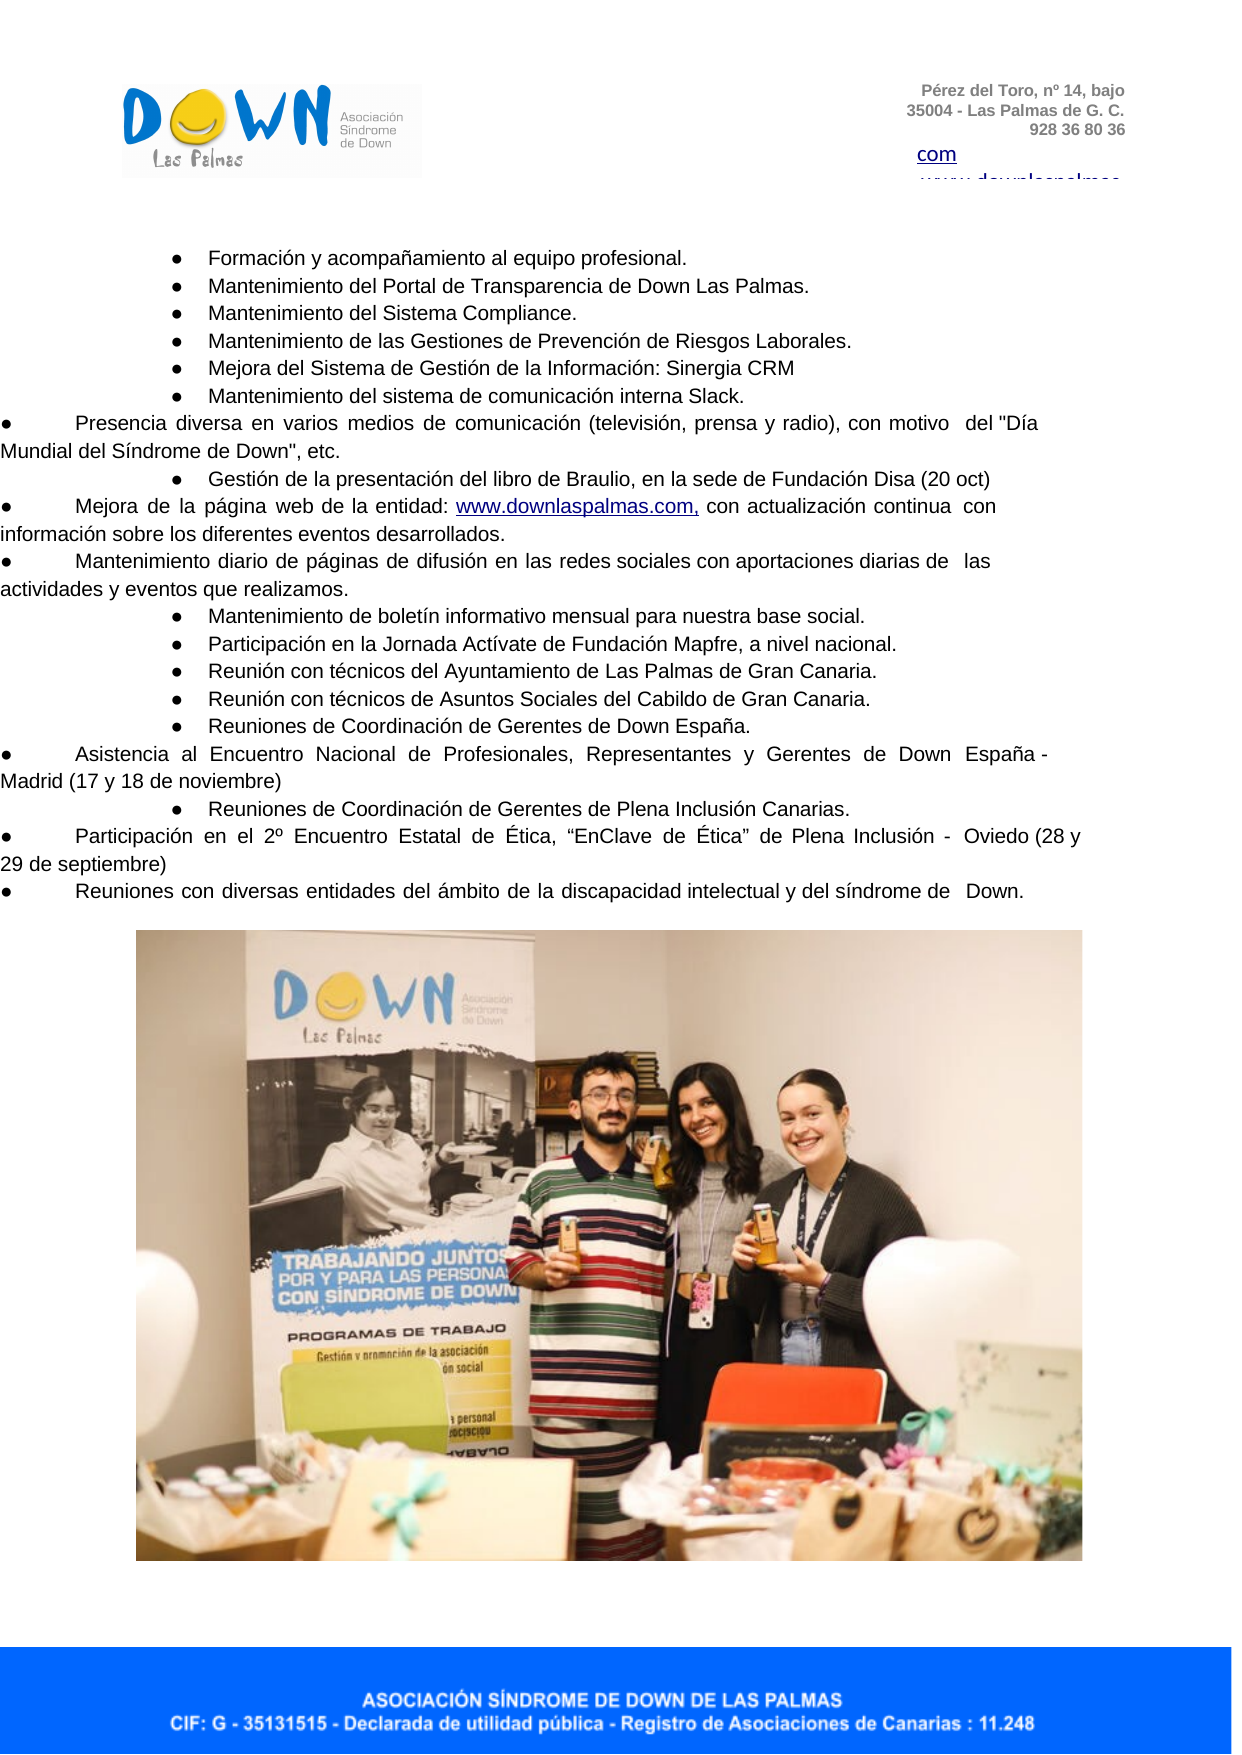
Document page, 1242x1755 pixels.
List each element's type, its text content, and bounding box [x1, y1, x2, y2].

list Mantenimiento del Portal de Transparencia de Down Las Palmas. [170, 274, 1242, 298]
list Formación y acompañamiento al equipo profesional. [170, 246, 1242, 270]
list Mantenimiento de boletín informativo mensual para nuestra base social. [170, 604, 1242, 628]
list Mejora de la página web de la entidad: www.downlaspalmas.com, con actualización continua con información sobre los diferentes eventos desarrollados. [0, 494, 1089, 545]
list Asistencia al Encuentro Nacional de Profesionales, Representantes y Gerentes de Down España - Madrid (17 y 18 de noviembre) [0, 742, 1089, 793]
list Reunión con técnicos de Asuntos Sociales del Cabildo de Gran Canaria. [170, 687, 1242, 711]
list Reuniones de Coordinación de Gerentes de Plena Inclusión Canarias. [170, 797, 1242, 821]
list Mantenimiento de las Gestiones de Prevención de Riesgos Laborales. [170, 329, 1242, 353]
list Reuniones con diversas entidades del ámbito de la discapacidad intelectual y del síndrome de Down. [0, 879, 1090, 903]
list Participación en la Jornada Actívate de Fundación Mapfre, a nivel nacional. [170, 632, 1242, 656]
list Gestión de la presentación del libro de Braulio, en la sede de Fundación Disa (20 oct) [170, 466, 1242, 490]
list Mantenimiento diario de páginas de difusión en las redes sociales con aportaciones diarias de las actividades y eventos que realizamos. [0, 549, 1089, 600]
list Participación en el 2º Encuentro Estatal de Ética, “EnClave de Ética” de Plena Inclusión - Oviedo (28 y 29 de septiembre) [0, 824, 1089, 876]
list Mantenimiento del Sistema Compliance. [170, 301, 1242, 325]
list Reuniones de Coordinación de Gerentes de Down España. [170, 714, 1242, 738]
list Mejora del Sistema de Gestión de la Información: Sinergia CRM [170, 356, 1242, 380]
list Reunión con técnicos del Ayuntamiento de Las Palmas de Gran Canaria. [170, 659, 1242, 683]
list Presencia diversa en varios medios de comunicación (televisión, prensa y radio), con motivo del "Día Mundial del Síndrome de Down", etc. [0, 411, 1089, 463]
list Mantenimiento del sistema de comunicación interna Slack. [170, 384, 1242, 408]
